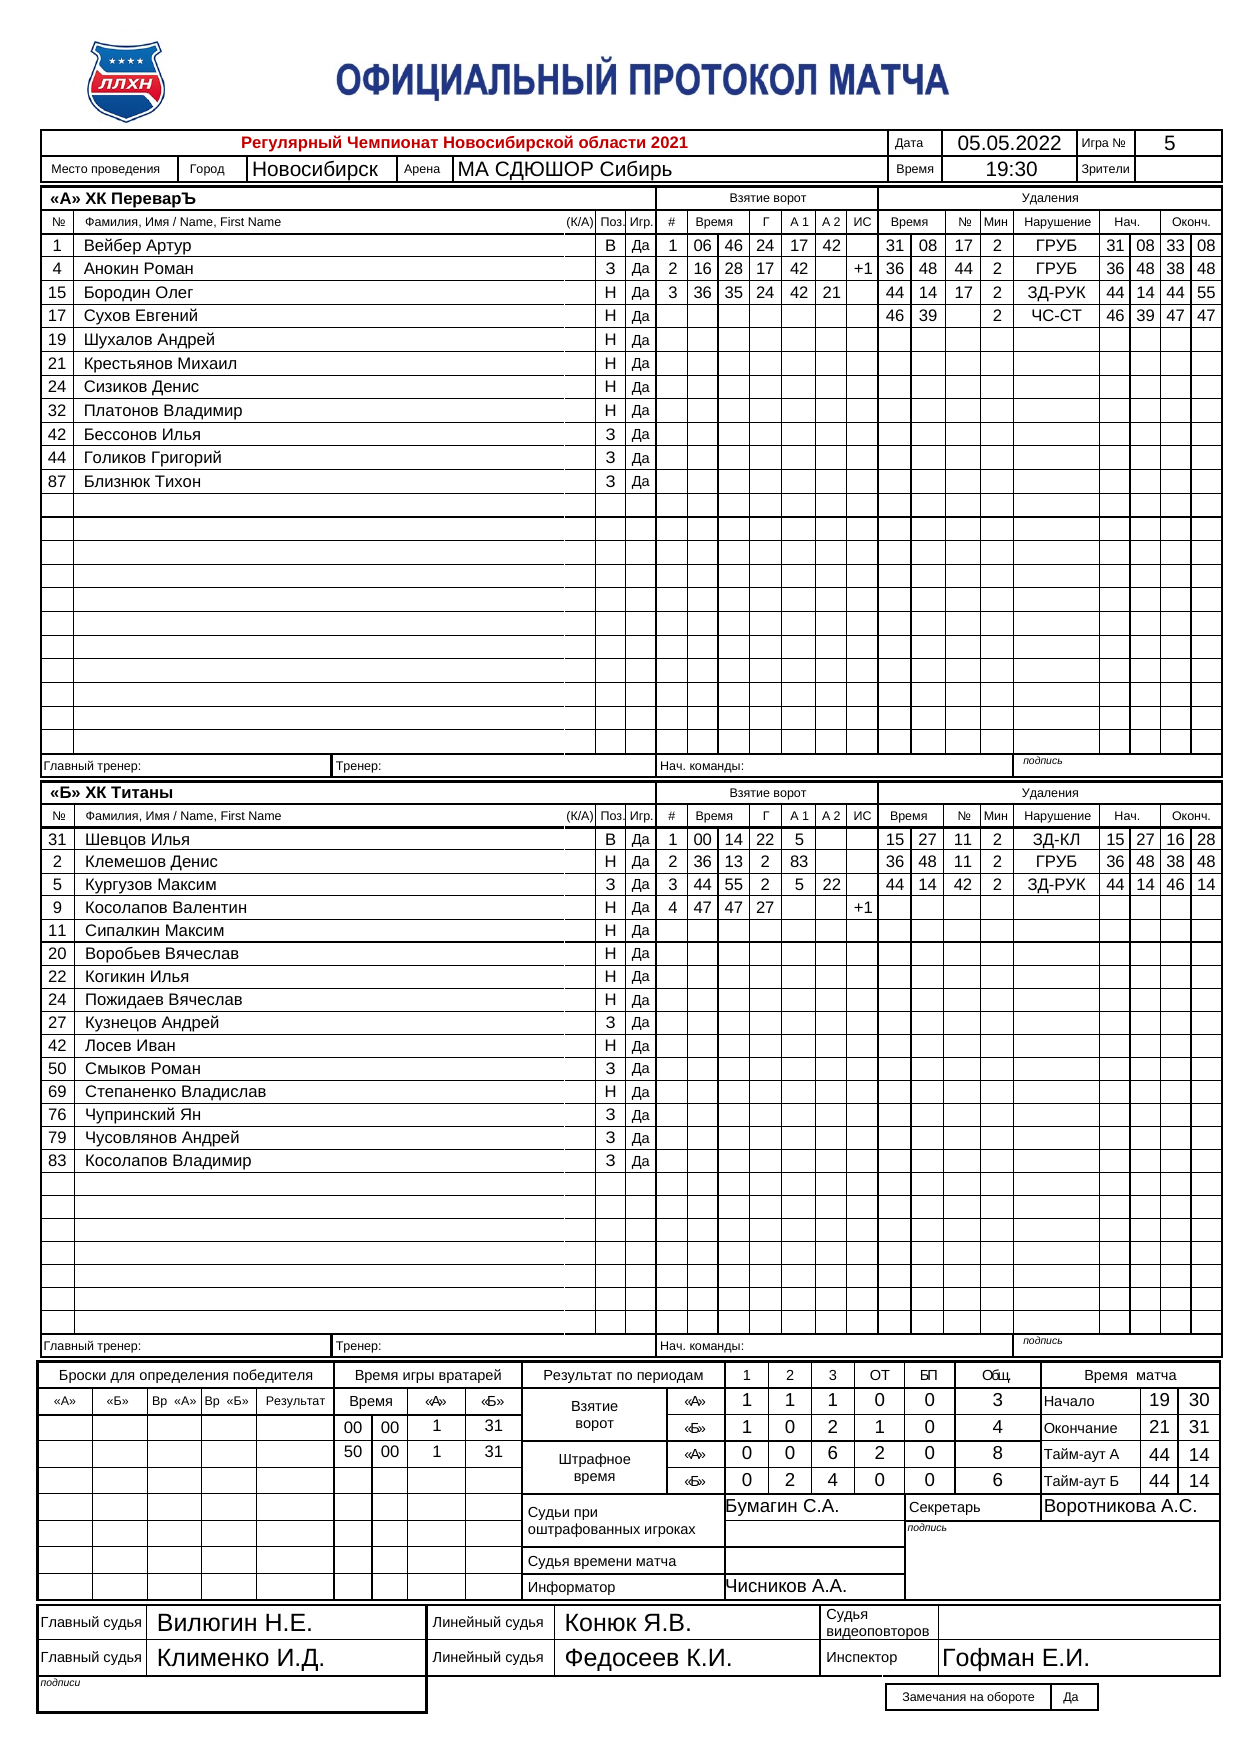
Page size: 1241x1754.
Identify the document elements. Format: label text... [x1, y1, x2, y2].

table_cell [782, 1012, 815, 1033]
table_cell [626, 659, 655, 682]
table_cell 0 [855, 1389, 904, 1413]
table_cell 33 [1161, 235, 1190, 256]
table_cell 2 [42, 850, 74, 872]
table_cell [688, 989, 717, 1011]
table_cell [565, 399, 595, 422]
table_cell Нач. команды: [657, 1335, 1012, 1356]
table_cell [816, 1081, 846, 1103]
table_cell 19:30 [943, 157, 1076, 181]
table_cell Н [596, 966, 625, 987]
table_cell 36 [688, 281, 717, 303]
table_cell [1131, 518, 1160, 540]
table_cell [1131, 683, 1160, 706]
table_cell [1131, 1081, 1160, 1103]
table_cell 14 [1131, 281, 1160, 303]
table_cell Да [626, 920, 655, 941]
table_cell [981, 989, 1013, 1011]
table_cell [750, 659, 781, 682]
table_cell [1161, 989, 1190, 1011]
table_cell 5 [782, 829, 815, 849]
table_cell [879, 730, 910, 753]
table_cell Судьи при оштрафованных игроках [523, 1495, 724, 1546]
table_cell 44 [1161, 281, 1190, 303]
table_cell 2 [750, 850, 781, 872]
table_cell 00 [373, 1441, 407, 1467]
table_cell [816, 565, 846, 587]
table_cell [1192, 730, 1221, 753]
table_cell [1100, 683, 1129, 706]
table_cell [1014, 376, 1099, 398]
table_cell [596, 730, 625, 753]
table_cell [946, 518, 980, 540]
table_cell [782, 1311, 815, 1333]
table_cell [750, 636, 781, 658]
table_cell [847, 588, 877, 611]
table_cell [750, 1265, 781, 1287]
table_cell [688, 1311, 717, 1333]
table_cell Г [750, 211, 781, 233]
table_cell Время [889, 157, 941, 181]
table_cell [657, 707, 687, 729]
table_cell 14 [1179, 1468, 1219, 1493]
table_cell [1099, 1682, 1220, 1711]
table_cell 3 [657, 874, 687, 895]
table_cell Г [750, 805, 781, 826]
table_cell [626, 707, 655, 729]
table_cell [565, 518, 595, 540]
table_cell З [596, 470, 625, 493]
table_cell [657, 1242, 687, 1264]
table_cell [912, 446, 945, 469]
table_cell [1161, 1311, 1190, 1333]
table_cell [912, 1219, 943, 1241]
table_cell [1100, 446, 1129, 469]
table_cell [816, 541, 846, 564]
table_cell [816, 423, 846, 445]
table_cell [74, 730, 564, 753]
table_cell [657, 612, 687, 634]
table_cell 1 [42, 235, 73, 256]
table_cell Да [626, 989, 655, 1011]
table_cell [946, 376, 980, 398]
table_cell [782, 1173, 815, 1195]
table_cell 19 [42, 328, 73, 351]
table_cell 15 [42, 281, 73, 303]
table_cell [847, 1012, 877, 1033]
table_cell [688, 541, 717, 564]
table_cell [719, 636, 749, 658]
table_cell [719, 683, 749, 706]
table_cell Н [596, 896, 625, 918]
table_cell 2 [981, 281, 1013, 303]
table_cell [847, 352, 877, 374]
table_cell 20 [42, 943, 74, 964]
table_cell [879, 494, 910, 516]
table_cell [981, 920, 1013, 941]
table_cell [257, 1547, 333, 1573]
table_cell [847, 636, 877, 658]
table_cell [782, 376, 815, 398]
table_cell [816, 1035, 846, 1057]
table_cell [981, 376, 1013, 398]
table_cell [1192, 423, 1221, 445]
table_cell [879, 1058, 910, 1079]
table_cell [565, 683, 595, 706]
table_cell [782, 1265, 815, 1287]
table_cell 11 [944, 829, 980, 849]
table_cell Н [596, 943, 625, 964]
table_cell 17 [946, 281, 980, 303]
table_cell [944, 1311, 980, 1333]
table_cell Чусовлянов Андрей [75, 1127, 564, 1149]
table_cell [1014, 328, 1099, 351]
table_cell [879, 588, 910, 611]
table_cell [1131, 470, 1160, 493]
table_cell Штрафное время [523, 1442, 666, 1493]
table_cell [944, 1242, 980, 1264]
table_cell [1100, 376, 1129, 398]
table_cell [847, 612, 877, 634]
table_cell [1014, 1150, 1099, 1172]
table_cell [847, 730, 877, 753]
table_cell [750, 565, 781, 587]
table_cell [565, 352, 595, 374]
table_cell [879, 1311, 910, 1333]
table_cell [42, 1265, 74, 1287]
table_cell [42, 636, 73, 658]
table_cell [657, 943, 687, 964]
table_cell [1192, 896, 1221, 918]
table_cell [565, 235, 595, 256]
table_cell Информатор [523, 1575, 724, 1599]
table_cell Гофман Е.И. [939, 1640, 1219, 1675]
table_cell [981, 1058, 1013, 1079]
table_cell [719, 1196, 749, 1218]
table_cell Да [626, 423, 655, 445]
table_cell [750, 376, 781, 398]
table_cell [1192, 1173, 1221, 1195]
table_cell [335, 1468, 371, 1493]
table_cell [596, 494, 625, 516]
table_cell [719, 920, 749, 941]
table_cell [1014, 565, 1099, 587]
table_cell [565, 470, 595, 493]
table_cell [565, 612, 595, 634]
table_cell 1 [812, 1389, 854, 1413]
table_cell [1192, 659, 1221, 682]
table_cell Вейбер Артур [74, 235, 564, 256]
table_cell Фамилия, Имя / Name, First Name [75, 805, 565, 826]
table_cell [816, 376, 846, 398]
table_cell [981, 1012, 1013, 1033]
table_cell Лосев Иван [75, 1035, 564, 1057]
table_cell 08 [1192, 235, 1221, 256]
table_cell [879, 399, 910, 422]
table_cell Да [626, 1058, 655, 1079]
table_cell [1100, 1173, 1129, 1195]
table_cell [816, 636, 846, 658]
table_cell [1161, 423, 1190, 445]
table_cell [816, 1127, 846, 1149]
table_cell [688, 376, 717, 398]
table_cell [912, 966, 943, 987]
table_cell [944, 1219, 980, 1241]
table_cell [688, 659, 717, 682]
table_cell 1 [726, 1415, 768, 1440]
table_cell [1131, 1127, 1160, 1149]
table_cell [944, 1035, 980, 1057]
table_cell [596, 1311, 625, 1333]
table_cell [750, 1127, 781, 1149]
table_cell [912, 1035, 943, 1057]
table_cell Начало [1042, 1389, 1140, 1413]
table_cell [1131, 1150, 1160, 1172]
table_cell [93, 1547, 147, 1573]
table_cell [565, 1219, 595, 1241]
table_cell 6 [956, 1468, 1040, 1493]
table_cell [879, 1012, 910, 1033]
table_cell [847, 328, 877, 351]
table_cell [565, 730, 595, 753]
table_cell Тайм-аут А [1042, 1441, 1140, 1467]
table_cell [1100, 1035, 1129, 1057]
table_header Удаления [879, 783, 1221, 803]
table_cell Время [879, 805, 943, 826]
table_cell 2 [657, 257, 687, 280]
table_cell [719, 1242, 749, 1264]
table_cell [42, 707, 73, 729]
table_cell Конюк Я.В. [555, 1606, 819, 1639]
table_cell 2 [750, 874, 781, 895]
table_cell [782, 1058, 815, 1079]
table_cell [42, 1173, 74, 1195]
table_cell ИС [847, 211, 877, 233]
table_cell [596, 541, 625, 564]
table_cell [688, 423, 717, 445]
table_cell [1161, 1242, 1190, 1264]
table_cell [373, 1547, 407, 1573]
table_cell 1 [408, 1416, 465, 1440]
table_cell 21 [1141, 1415, 1177, 1440]
table_cell [1014, 1104, 1099, 1126]
table_cell [42, 1196, 74, 1218]
table_cell [912, 1081, 943, 1103]
table_cell 55 [719, 874, 749, 895]
table_cell [912, 612, 945, 634]
table_cell [657, 966, 687, 987]
table_cell [782, 565, 815, 587]
table_cell [719, 423, 749, 445]
table_cell 4 [812, 1468, 854, 1493]
table_cell # [657, 805, 687, 826]
table_cell [1100, 1012, 1129, 1033]
table_cell [1014, 1265, 1099, 1287]
table_cell [202, 1494, 256, 1520]
table_cell 5 [42, 874, 74, 895]
table_cell [688, 730, 717, 753]
table_cell З [596, 1150, 625, 1172]
table_cell [719, 470, 749, 493]
table_cell [981, 541, 1013, 564]
table_cell [1131, 1196, 1160, 1218]
table_cell [847, 399, 877, 422]
table_cell 28 [1192, 829, 1221, 849]
table_cell 16 [1161, 829, 1190, 849]
table_cell [1014, 1242, 1099, 1264]
table_cell [912, 1242, 943, 1264]
table_cell 0 [905, 1468, 954, 1493]
table_cell [912, 659, 945, 682]
table_cell [981, 1150, 1013, 1172]
table_cell Н [596, 1035, 625, 1057]
table_cell [1100, 352, 1129, 374]
table_cell [1100, 328, 1129, 351]
table_cell [981, 1173, 1013, 1195]
table_cell [981, 565, 1013, 587]
table_cell [879, 1242, 910, 1264]
table_cell [816, 612, 846, 634]
table_cell 2 [981, 257, 1013, 280]
table_cell [688, 399, 717, 422]
table_cell [750, 305, 781, 327]
table_header 1 [726, 1363, 768, 1387]
table_cell [1161, 399, 1190, 422]
table_cell 42 [782, 281, 815, 303]
table_cell [1100, 588, 1129, 611]
table_cell [750, 612, 781, 634]
table_cell [816, 659, 846, 682]
table_cell [719, 399, 749, 422]
table_cell [912, 1127, 943, 1149]
table_cell [1192, 541, 1221, 564]
table_cell [565, 920, 595, 941]
table_cell [1131, 1104, 1160, 1126]
table_cell [1192, 966, 1221, 987]
table_cell [719, 328, 749, 351]
table_cell 48 [1192, 257, 1221, 280]
table_cell [1014, 1173, 1099, 1195]
table_cell 5 [782, 874, 815, 895]
table_cell [847, 1035, 877, 1057]
table_cell 00 [373, 1416, 407, 1440]
table_cell № [42, 805, 74, 826]
table_cell 14 [912, 281, 945, 303]
table_cell [596, 1196, 625, 1218]
table_cell [42, 659, 73, 682]
table_cell [719, 1173, 749, 1195]
table_cell [1192, 328, 1221, 351]
table_cell [981, 1081, 1013, 1103]
table_cell 1 [657, 235, 687, 256]
table_cell 17 [750, 257, 781, 280]
table_cell [565, 1311, 595, 1333]
table_cell [847, 446, 877, 469]
table_cell [1100, 896, 1129, 918]
table_cell [565, 1035, 595, 1057]
table_header Время матча [1042, 1363, 1219, 1387]
table_cell [408, 1468, 465, 1493]
table_cell [688, 1173, 717, 1195]
table_cell [1100, 1288, 1129, 1310]
table_cell [946, 707, 980, 729]
table_cell [1014, 1081, 1099, 1103]
table_cell [74, 659, 564, 682]
table_cell [657, 1058, 687, 1079]
table_cell Судья времени матча [523, 1548, 724, 1573]
table_cell [879, 966, 910, 987]
table_cell [657, 565, 687, 587]
table_cell [1192, 943, 1221, 964]
table_cell [657, 399, 687, 422]
table_cell [257, 1441, 333, 1467]
table_cell [981, 896, 1013, 918]
table_cell [565, 1150, 595, 1172]
table_cell З [596, 423, 625, 445]
table_cell [719, 1081, 749, 1103]
table_cell [1161, 470, 1190, 493]
table_cell [373, 1521, 407, 1546]
table_cell Место проведения [42, 157, 177, 181]
table_cell [879, 1173, 910, 1195]
table_cell Сизиков Денис [74, 376, 564, 398]
table_cell [1100, 1127, 1129, 1149]
table_cell [1100, 966, 1129, 987]
table_cell [750, 588, 781, 611]
table_cell [816, 399, 846, 422]
table_cell Косолапов Валентин [75, 896, 564, 918]
table_cell [688, 1242, 717, 1264]
table_cell [912, 518, 945, 540]
table_cell [946, 636, 980, 658]
table_cell [981, 494, 1013, 516]
table_cell [688, 707, 717, 729]
table_cell [657, 1012, 687, 1033]
table_cell ЗД-КЛ [1014, 829, 1099, 849]
table_cell [847, 423, 877, 445]
table_cell [148, 1441, 201, 1467]
table_cell [912, 1288, 943, 1310]
table_cell [944, 896, 980, 918]
table_cell [657, 423, 687, 445]
table_cell [816, 1311, 846, 1333]
table_cell [688, 352, 717, 374]
table_cell [257, 1416, 333, 1440]
table_cell [847, 1196, 877, 1218]
table_header Взятие ворот [657, 188, 877, 209]
table_cell [74, 494, 564, 516]
table_cell [750, 518, 781, 540]
table_cell Главный тренер: [42, 755, 330, 776]
table_cell Да [626, 399, 655, 422]
table_cell [847, 1104, 877, 1126]
table_cell [719, 376, 749, 398]
table_cell [1100, 943, 1129, 964]
table_cell 36 [879, 850, 910, 872]
table_cell [1131, 659, 1160, 682]
table_cell Результат [257, 1389, 333, 1413]
table_cell 31 [42, 829, 74, 849]
table_cell [944, 1173, 980, 1195]
table_cell [816, 1150, 846, 1172]
table_cell [42, 730, 73, 753]
table_cell [816, 829, 846, 849]
table_cell [466, 1521, 521, 1546]
table_cell [1161, 1035, 1190, 1057]
table_cell 6 [812, 1442, 854, 1467]
table_cell подписи [39, 1677, 425, 1711]
table_cell [750, 1081, 781, 1103]
table_cell [981, 328, 1013, 351]
table_cell [657, 1265, 687, 1287]
table_cell 4 [956, 1415, 1040, 1440]
table_cell 0 [726, 1468, 768, 1493]
table_cell [466, 1574, 521, 1599]
table_cell 42 [42, 1035, 74, 1057]
table_cell Н [596, 281, 625, 303]
table_cell Шухалов Андрей [74, 328, 564, 351]
table_header 05.05.2022 [943, 131, 1076, 155]
table_cell [75, 1311, 564, 1333]
table_cell 38 [1161, 850, 1190, 872]
table_cell З [596, 874, 625, 895]
table_cell [946, 683, 980, 706]
table_cell [816, 352, 846, 374]
table_cell Игр. [626, 805, 655, 826]
table_cell [750, 1311, 781, 1333]
table_cell [565, 423, 595, 445]
table_cell [816, 1012, 846, 1033]
table_cell [1131, 920, 1160, 941]
table_cell [1100, 659, 1129, 682]
table_header 2 [769, 1363, 811, 1387]
table_cell [565, 494, 595, 516]
table_cell Н [596, 399, 625, 422]
table_cell Да [626, 966, 655, 987]
table_cell 27 [750, 896, 781, 918]
table_cell [879, 920, 910, 941]
table_cell [782, 588, 815, 611]
table_cell «Б» [668, 1415, 724, 1440]
table_cell [626, 636, 655, 658]
table_cell ИС [847, 805, 877, 826]
table_cell Линейный судья [428, 1640, 554, 1675]
table_cell [39, 1494, 92, 1520]
table_cell [912, 1012, 943, 1033]
table_cell Воротникова А.С. [1042, 1495, 1219, 1520]
table_cell [335, 1574, 371, 1599]
table_cell [782, 1288, 815, 1310]
table_cell [1161, 636, 1190, 658]
table_cell [1192, 588, 1221, 611]
table_cell Нарушение [1014, 211, 1099, 233]
table_cell [879, 1288, 910, 1310]
table_cell [847, 494, 877, 516]
table_cell 17 [782, 235, 815, 256]
table_header Взятие ворот [657, 783, 877, 803]
table_cell [847, 659, 877, 682]
table_header ОТ [855, 1363, 904, 1387]
table_cell [1014, 896, 1099, 918]
table_cell ЗД-РУК [1014, 281, 1099, 303]
table_cell [847, 850, 877, 872]
table_cell 08 [912, 235, 945, 256]
table_cell Новосибирск [248, 157, 396, 181]
table_cell 39 [912, 305, 945, 327]
table_cell [1100, 730, 1129, 753]
table_cell [1014, 1035, 1099, 1057]
table_cell [93, 1416, 147, 1440]
table_cell [75, 1242, 564, 1264]
table_cell [1161, 1081, 1190, 1103]
table_cell [565, 850, 595, 872]
table_cell (К/А) [565, 211, 595, 233]
table_cell [257, 1574, 333, 1599]
table_cell [782, 920, 815, 941]
table_cell [847, 966, 877, 987]
table_cell [847, 235, 877, 256]
table_cell [719, 1219, 749, 1241]
table_cell [946, 470, 980, 493]
table_cell [719, 1104, 749, 1126]
table_cell [565, 1058, 595, 1079]
table_cell Да [626, 328, 655, 351]
table_cell [148, 1468, 201, 1493]
table_cell [847, 565, 877, 587]
table_cell 42 [42, 423, 73, 445]
table_cell [879, 1104, 910, 1126]
table_cell 3 [956, 1389, 1040, 1413]
table_cell [596, 612, 625, 634]
table_cell [1131, 446, 1160, 469]
table_header «А» ХК ПереварЪ [42, 188, 655, 209]
table_cell Чисников А.А. [726, 1575, 904, 1599]
table_cell [1100, 1104, 1129, 1126]
table_cell [816, 518, 846, 540]
table_cell [1192, 352, 1221, 374]
table_cell [883, 1677, 1220, 1681]
table_cell [946, 446, 980, 469]
table_cell [981, 707, 1013, 729]
table_cell [1192, 1035, 1221, 1057]
table_cell [981, 730, 1013, 753]
table_cell подпись [1014, 1335, 1221, 1356]
table_cell [912, 1104, 943, 1126]
table_cell [847, 829, 877, 849]
table_header Игра № [1078, 131, 1134, 155]
table_cell [626, 588, 655, 611]
table_cell 00 [688, 829, 717, 849]
table_cell Да [626, 352, 655, 374]
table_cell [1131, 376, 1160, 398]
table_cell [1161, 612, 1190, 634]
table_cell 48 [1131, 257, 1160, 280]
table_cell Да [626, 1104, 655, 1126]
table_cell [879, 541, 910, 564]
table_cell 31 [466, 1416, 521, 1440]
table_cell [912, 943, 943, 964]
table_cell 44 [1100, 281, 1129, 303]
table_cell [847, 1058, 877, 1079]
table_cell [42, 588, 73, 611]
table_cell [688, 1288, 717, 1310]
table_cell Да [626, 943, 655, 964]
table_cell 2 [981, 235, 1013, 256]
table_cell [688, 1196, 717, 1218]
table_cell [1131, 1219, 1160, 1241]
table_cell «А» [668, 1442, 724, 1467]
table_cell [688, 1081, 717, 1103]
table_cell [816, 707, 846, 729]
table_cell [1100, 612, 1129, 634]
table_cell [1192, 1081, 1221, 1103]
table_cell 44 [946, 257, 980, 280]
table_cell 00 [335, 1416, 371, 1440]
table_cell [565, 966, 595, 987]
table_cell [750, 966, 781, 987]
table_header БП [905, 1363, 954, 1387]
table_cell Да [626, 376, 655, 398]
table_cell 14 [912, 874, 943, 895]
table_cell [847, 1311, 877, 1333]
table_cell [74, 541, 564, 564]
table_cell [719, 707, 749, 729]
table_cell [688, 518, 717, 540]
table_cell 48 [912, 850, 943, 872]
table_cell [1100, 423, 1129, 445]
table_cell [879, 1081, 910, 1103]
table_cell [565, 1104, 595, 1126]
table_cell [912, 683, 945, 706]
table_cell [596, 659, 625, 682]
table_cell [750, 352, 781, 374]
table_cell Сипалкин Максим [75, 920, 564, 941]
table_cell [39, 1521, 92, 1546]
table_cell [1192, 565, 1221, 587]
table_cell [847, 874, 877, 895]
table_cell [657, 1035, 687, 1057]
table_cell [879, 423, 910, 445]
table_cell Федосеев К.И. [555, 1640, 819, 1675]
table_cell Да [626, 470, 655, 493]
table_cell +1 [847, 257, 877, 280]
table_cell [847, 376, 877, 398]
table_cell [750, 989, 781, 1011]
table_cell 1 [855, 1415, 904, 1440]
table_cell [657, 659, 687, 682]
table_cell [981, 1219, 1013, 1241]
table_cell [565, 1288, 595, 1310]
table_cell [565, 896, 595, 918]
table_cell Инспектор [821, 1640, 938, 1675]
table_cell [719, 1311, 749, 1333]
table_cell [1161, 659, 1190, 682]
table_cell [257, 1468, 333, 1493]
table_cell [816, 920, 846, 941]
table_cell [1014, 1311, 1099, 1333]
table_cell [565, 636, 595, 658]
table_cell [939, 1606, 1219, 1639]
table_cell 47 [1161, 305, 1190, 327]
table_cell № [946, 211, 980, 233]
table_header Результат по периодам [523, 1363, 724, 1387]
table_cell 0 [855, 1468, 904, 1493]
table_cell [626, 730, 655, 753]
table_cell [202, 1416, 256, 1440]
table_cell подпись [906, 1522, 1219, 1599]
table_cell [657, 541, 687, 564]
table_cell ГРУБ [1014, 850, 1099, 872]
table_cell [782, 1127, 815, 1149]
table_cell [657, 989, 687, 1011]
table_cell [626, 1242, 655, 1264]
table_cell [719, 588, 749, 611]
table_cell [816, 1196, 846, 1218]
table_cell [1014, 352, 1099, 374]
table_cell 14 [1131, 874, 1160, 895]
table_cell [981, 1127, 1013, 1149]
table_cell [1014, 1288, 1099, 1310]
table_cell [657, 1196, 687, 1218]
table_cell [688, 1127, 717, 1149]
table_cell [719, 1058, 749, 1079]
table_cell [466, 1468, 521, 1493]
table_cell [626, 1173, 655, 1195]
table_cell 44 [42, 446, 73, 469]
table_cell [1136, 157, 1221, 181]
table_cell [847, 470, 877, 493]
table_cell Мин [981, 805, 1013, 826]
table_cell [912, 352, 945, 374]
table_cell [1131, 352, 1160, 374]
table_cell [879, 707, 910, 729]
table_cell [1014, 1219, 1099, 1241]
table_cell [42, 1219, 74, 1241]
table_cell [1192, 470, 1221, 493]
table_cell [1192, 683, 1221, 706]
table_cell [1192, 518, 1221, 540]
table_cell [946, 423, 980, 445]
table_cell Смыков Роман [75, 1058, 564, 1079]
table_cell [816, 730, 846, 753]
table_cell [1014, 730, 1099, 753]
table_cell [1161, 352, 1190, 374]
table_cell [657, 494, 687, 516]
table_cell [257, 1494, 333, 1520]
table_cell [719, 966, 749, 987]
table_cell [688, 1035, 717, 1057]
table_cell [74, 707, 564, 729]
table_cell [565, 446, 595, 469]
table_cell [750, 1035, 781, 1057]
table_cell [39, 1547, 92, 1573]
table_cell [1131, 730, 1160, 753]
table_cell [1192, 446, 1221, 469]
table_cell [946, 612, 980, 634]
table_cell Н [596, 352, 625, 374]
table_cell [981, 1311, 1013, 1333]
table_cell 4 [42, 257, 73, 280]
table_cell [1014, 588, 1099, 611]
table_cell 44 [879, 281, 910, 303]
table_cell [750, 943, 781, 964]
table_cell [1014, 541, 1099, 564]
table_cell [1192, 494, 1221, 516]
table_cell [1100, 399, 1129, 422]
table_cell # [657, 211, 687, 233]
table_cell 1 [657, 829, 687, 849]
table_cell [42, 1242, 74, 1264]
table_cell [1100, 1265, 1129, 1287]
table_cell Поз. [596, 211, 625, 233]
table_cell [719, 1127, 749, 1149]
table_cell [912, 399, 945, 422]
table_cell [912, 1058, 943, 1079]
table_cell [1131, 707, 1160, 729]
table_cell [782, 328, 815, 351]
table_cell [688, 565, 717, 587]
table_cell Город [179, 157, 246, 181]
table_cell [202, 1441, 256, 1467]
table_cell [946, 541, 980, 564]
table_cell [719, 989, 749, 1011]
table_cell [688, 943, 717, 964]
table_cell [626, 612, 655, 634]
table_cell Взятие ворот [523, 1389, 666, 1440]
table_cell [1100, 636, 1129, 658]
table_cell [688, 1150, 717, 1172]
table_cell [1100, 518, 1129, 540]
table_cell [74, 636, 564, 658]
table_cell [1100, 541, 1129, 564]
table_cell [750, 328, 781, 351]
table_cell [657, 683, 687, 706]
table_cell [847, 920, 877, 941]
table_cell [42, 1288, 74, 1310]
table_cell 83 [782, 850, 815, 872]
table_cell 47 [688, 896, 717, 918]
table_cell [1014, 966, 1099, 987]
table_cell Вр «Б» [202, 1389, 256, 1413]
table_cell 14 [719, 829, 749, 849]
table_cell [879, 659, 910, 682]
table_cell Игр. [626, 211, 655, 233]
table_cell [657, 352, 687, 374]
table_cell Главный судья [39, 1640, 146, 1675]
table_cell [1131, 1288, 1160, 1310]
table_cell [148, 1494, 201, 1520]
table_cell [657, 305, 687, 327]
table_cell [42, 612, 73, 634]
table_cell [1192, 1265, 1221, 1287]
table_cell [1192, 1127, 1221, 1149]
table_cell [981, 470, 1013, 493]
table_cell [879, 1150, 910, 1172]
table_cell [944, 966, 980, 987]
table_cell [879, 896, 910, 918]
table_cell [428, 1677, 882, 1711]
table_cell Линейный судья [428, 1606, 554, 1639]
table_cell [944, 1012, 980, 1033]
table_cell Н [596, 850, 625, 872]
table_cell [847, 1081, 877, 1103]
table_cell [1131, 588, 1160, 611]
table_cell [1014, 683, 1099, 706]
table_cell [1014, 920, 1099, 941]
table_cell [946, 352, 980, 374]
table_cell [626, 683, 655, 706]
table_cell [944, 1104, 980, 1126]
table_cell [816, 1104, 846, 1126]
table_cell [565, 1081, 595, 1103]
table_cell [565, 989, 595, 1011]
table_cell «Б» [668, 1468, 724, 1493]
table_cell [750, 1104, 781, 1126]
table_cell [912, 1311, 943, 1333]
table_cell [1131, 1173, 1160, 1195]
table_cell [719, 541, 749, 564]
table_cell [912, 470, 945, 493]
table_cell [1161, 494, 1190, 516]
table_cell [782, 305, 815, 327]
table_cell [565, 281, 595, 303]
table_cell Клемешов Денис [75, 850, 564, 872]
table_cell [981, 352, 1013, 374]
table_cell [657, 328, 687, 351]
table_cell Судья видеоповторов [821, 1606, 938, 1639]
table_cell [75, 1219, 564, 1241]
table_cell МА СДЮШОР Сибирь [454, 157, 887, 181]
table_cell [847, 541, 877, 564]
table_cell Чупринский Ян [75, 1104, 564, 1126]
table_cell [1131, 1311, 1160, 1333]
table_cell [688, 328, 717, 351]
table_cell [1131, 541, 1160, 564]
table_header «Б» ХК Титаны [42, 783, 655, 803]
table_cell «Б » [466, 1389, 521, 1413]
table_cell Да [626, 850, 655, 872]
table_cell 2 [981, 850, 1013, 872]
table_cell Голиков Григорий [74, 446, 564, 469]
table_cell [466, 1547, 521, 1573]
table_cell [596, 683, 625, 706]
table_cell [1014, 470, 1099, 493]
table_cell [1014, 1196, 1099, 1218]
table_cell [657, 376, 687, 398]
table_cell [1131, 1012, 1160, 1033]
table_cell [1161, 707, 1190, 729]
table_cell [879, 470, 910, 493]
table_cell 22 [816, 874, 846, 895]
table_cell [750, 494, 781, 516]
table_cell 31 [466, 1441, 521, 1467]
table_cell [202, 1468, 256, 1493]
table_cell [1161, 920, 1190, 941]
table_cell [912, 376, 945, 398]
table_cell [1161, 966, 1190, 987]
table_cell [782, 446, 815, 469]
table_cell [912, 541, 945, 564]
table_cell [596, 1173, 625, 1195]
table_cell [816, 683, 846, 706]
table_cell Время [335, 1389, 407, 1413]
table_cell [565, 305, 595, 327]
table_cell [719, 1035, 749, 1057]
table_cell [74, 683, 564, 706]
table_cell З [596, 446, 625, 469]
table_cell [565, 829, 595, 849]
table_cell [1014, 612, 1099, 634]
table_cell [1161, 1265, 1190, 1287]
table_cell Вр «А» [148, 1389, 201, 1413]
table_cell Да [626, 896, 655, 918]
table_cell 8 [956, 1442, 1040, 1467]
table_cell [1100, 989, 1129, 1011]
table_cell А 2 [816, 805, 846, 826]
table_cell Степаненко Владислав [75, 1081, 564, 1103]
table_cell [688, 920, 717, 941]
table_cell [1161, 328, 1190, 351]
table_cell [782, 966, 815, 987]
table_cell [847, 943, 877, 964]
table_cell 16 [688, 257, 717, 280]
table_cell 48 [1131, 850, 1160, 872]
table_cell Время [688, 805, 749, 826]
table_header Дата [889, 131, 941, 155]
table_cell [816, 1219, 846, 1241]
table_cell 36 [1100, 850, 1129, 872]
table_cell [719, 730, 749, 753]
table_cell 2 [657, 850, 687, 872]
table_cell [879, 518, 910, 540]
table_cell [726, 1521, 904, 1546]
table_cell 2 [981, 305, 1013, 327]
table_cell 22 [42, 966, 74, 987]
table_cell [657, 588, 687, 611]
table_cell ЗД-РУК [1014, 874, 1099, 895]
table_cell [782, 541, 815, 564]
table_cell [1192, 1288, 1221, 1310]
table_cell Нач. [1100, 211, 1160, 233]
table_cell 1 [769, 1389, 811, 1413]
table_cell [750, 707, 781, 729]
table_cell [912, 423, 945, 445]
table_cell [1161, 541, 1190, 564]
table_cell [912, 494, 945, 516]
table_cell [1161, 683, 1190, 706]
table_cell [879, 1219, 910, 1241]
table_header 3 [812, 1363, 854, 1387]
table_cell 06 [688, 235, 717, 256]
table_cell [782, 423, 815, 445]
table_cell Бумагин С.А. [726, 1495, 904, 1520]
table_cell [688, 1219, 717, 1241]
table_cell [1014, 943, 1099, 964]
table_cell З [596, 1058, 625, 1079]
table_cell Нач. команды: [657, 755, 1012, 776]
table_cell [39, 1441, 92, 1467]
table_cell [750, 1150, 781, 1172]
table_cell [816, 446, 846, 469]
table_cell [981, 683, 1013, 706]
table_cell [719, 1012, 749, 1033]
table_cell Оконч. [1161, 211, 1221, 233]
table_cell Тайм-аут Б [1042, 1468, 1140, 1493]
table_cell [1161, 1127, 1190, 1149]
table_cell 24 [750, 281, 781, 303]
table_cell 13 [719, 850, 749, 872]
table_cell Окончание [1042, 1415, 1140, 1440]
table_cell [847, 1288, 877, 1310]
table_cell А 2 [816, 211, 846, 233]
table_cell Н [596, 1081, 625, 1103]
table_cell [1161, 896, 1190, 918]
table_cell [782, 730, 815, 753]
table_cell [879, 328, 910, 351]
table_cell [782, 1242, 815, 1264]
table_cell [688, 1265, 717, 1287]
table_cell 15 [1100, 829, 1129, 849]
table_cell [565, 565, 595, 587]
table_cell [944, 1081, 980, 1103]
table_cell З [596, 257, 625, 280]
table_cell 36 [879, 257, 910, 280]
table_cell [946, 399, 980, 422]
table_cell Пожидаев Вячеслав [75, 989, 564, 1011]
table_cell 0 [905, 1415, 954, 1440]
table_cell [782, 612, 815, 634]
table_cell [39, 1468, 92, 1493]
table_cell [981, 636, 1013, 658]
table_cell [1161, 1288, 1190, 1310]
table_cell ГРУБ [1014, 257, 1099, 280]
table_cell [879, 612, 910, 634]
table_cell [1100, 1150, 1129, 1172]
table_cell [912, 565, 945, 587]
table_cell [74, 588, 564, 611]
table_cell Косолапов Владимир [75, 1150, 564, 1172]
table_cell [750, 1012, 781, 1033]
table_cell [1100, 1242, 1129, 1264]
table_cell [596, 1265, 625, 1287]
table_cell [719, 446, 749, 469]
table_cell Да [626, 874, 655, 895]
table_cell 31 [879, 235, 910, 256]
table_cell 27 [912, 829, 943, 849]
table_cell [688, 1012, 717, 1033]
table_cell [782, 470, 815, 493]
table_cell 14 [1192, 874, 1221, 895]
table_cell ГРУБ [1014, 235, 1099, 256]
table_cell 2 [981, 829, 1013, 849]
table_cell [39, 1574, 92, 1599]
table_cell Да [626, 281, 655, 303]
table_cell Клименко И.Д. [147, 1640, 425, 1675]
table_cell [596, 518, 625, 540]
table_cell [847, 707, 877, 729]
table_cell [816, 470, 846, 493]
table_cell [688, 588, 717, 611]
table_cell 47 [1192, 305, 1221, 327]
table_cell [816, 966, 846, 987]
table_cell Время [879, 211, 945, 233]
table_cell Близнюк Тихон [74, 470, 564, 493]
table_cell (К/А) [565, 805, 595, 826]
table_cell [879, 636, 910, 658]
table_cell Арена [398, 157, 452, 181]
table_cell [816, 1058, 846, 1079]
table_cell [657, 1288, 687, 1310]
table_cell [912, 896, 943, 918]
table_cell 46 [1161, 874, 1190, 895]
table_cell [1014, 518, 1099, 540]
table_cell [782, 494, 815, 516]
table_cell 79 [42, 1127, 74, 1149]
table_cell [75, 1288, 564, 1310]
table_cell 17 [42, 305, 73, 327]
table_cell [782, 896, 815, 918]
table_cell Да [626, 1081, 655, 1103]
table_cell [879, 1196, 910, 1218]
table_cell [626, 565, 655, 587]
table_cell 1 [726, 1389, 768, 1413]
table_cell [657, 470, 687, 493]
table_cell [944, 1265, 980, 1287]
table_cell [688, 636, 717, 658]
table_cell [847, 989, 877, 1011]
table_cell [944, 1127, 980, 1149]
table_cell [879, 1035, 910, 1057]
table_cell [782, 1104, 815, 1126]
table_cell [688, 470, 717, 493]
table_cell [847, 683, 877, 706]
table_cell 35 [719, 281, 749, 303]
table_cell [1192, 376, 1221, 398]
table_cell 32 [42, 399, 73, 422]
table_cell 55 [1192, 281, 1221, 303]
table_cell [981, 518, 1013, 540]
table_cell [1161, 518, 1190, 540]
table_cell [1131, 494, 1160, 516]
table_cell [148, 1547, 201, 1573]
table_cell 44 [1141, 1468, 1177, 1493]
table_cell 0 [905, 1442, 954, 1467]
table_cell З [596, 1104, 625, 1126]
table_cell [626, 518, 655, 540]
table_cell [565, 328, 595, 351]
table_cell [93, 1574, 147, 1599]
table_cell 08 [1131, 235, 1160, 256]
table_cell [1161, 376, 1190, 398]
table_cell [879, 352, 910, 374]
table_cell [912, 1173, 943, 1195]
table_cell [202, 1574, 256, 1599]
table_cell Платонов Владимир [74, 399, 564, 422]
table_cell 1 [408, 1441, 465, 1467]
table_cell [719, 612, 749, 634]
table_cell [565, 257, 595, 280]
table_cell [408, 1547, 465, 1573]
table_cell [596, 707, 625, 729]
table_cell 42 [816, 235, 846, 256]
table_cell Вилюгин Н.Е. [147, 1606, 425, 1639]
table_cell [879, 1265, 910, 1287]
table_cell [1161, 588, 1190, 611]
table_cell [373, 1494, 407, 1520]
table_cell [912, 1196, 943, 1218]
table_cell [1131, 1035, 1160, 1057]
table_header Регулярный Чемпионат Новосибирской области 2021 [42, 131, 887, 155]
table_cell [719, 943, 749, 964]
table_cell [93, 1468, 147, 1493]
table_cell [688, 494, 717, 516]
table_cell [202, 1547, 256, 1573]
table_cell 0 [905, 1389, 954, 1413]
table_cell [1100, 494, 1129, 516]
table_cell [626, 1288, 655, 1310]
table_cell Тренер: [333, 755, 655, 776]
table_cell [74, 565, 564, 587]
table_cell [408, 1574, 465, 1599]
table_cell [750, 423, 781, 445]
table_cell [879, 565, 910, 587]
table_cell [565, 1012, 595, 1033]
table_cell [912, 588, 945, 611]
table_cell [565, 1242, 595, 1264]
table_cell 14 [1179, 1441, 1219, 1467]
table_cell [148, 1416, 201, 1440]
table_cell [626, 494, 655, 516]
table_cell [782, 943, 815, 964]
table_cell 30 [1179, 1389, 1219, 1413]
table_cell [981, 966, 1013, 987]
table_cell [1014, 423, 1099, 445]
table_cell [75, 1173, 564, 1195]
table_cell [946, 730, 980, 753]
table_cell [1014, 636, 1099, 658]
table_cell 0 [726, 1442, 768, 1467]
table_cell Да [626, 1035, 655, 1057]
table_cell [657, 1219, 687, 1241]
table_cell [719, 565, 749, 587]
table_cell [719, 1150, 749, 1172]
table_cell [39, 1416, 92, 1440]
table_cell [1192, 920, 1221, 941]
table_cell [879, 1127, 910, 1149]
table_cell [42, 518, 73, 540]
table_cell [912, 707, 945, 729]
table_cell Да [626, 1127, 655, 1149]
table_cell 44 [1141, 1441, 1177, 1467]
table_cell [657, 920, 687, 941]
table_cell [1161, 1150, 1190, 1172]
table_cell [981, 1035, 1013, 1057]
table_cell 21 [816, 281, 846, 303]
table_cell Время [688, 211, 749, 233]
table_cell [750, 1173, 781, 1195]
table_header 5 [1136, 131, 1221, 155]
table_cell 50 [335, 1441, 371, 1467]
table_cell 46 [879, 305, 910, 327]
table_cell [847, 1173, 877, 1195]
table_cell Воробьев Вячеслав [75, 943, 564, 964]
table_cell [408, 1521, 465, 1546]
table_cell [782, 659, 815, 682]
table_cell [626, 1196, 655, 1218]
table_cell [1014, 1012, 1099, 1033]
table_cell [944, 943, 980, 964]
table_cell [816, 1288, 846, 1310]
table_cell Да [626, 446, 655, 469]
table_cell [944, 1288, 980, 1310]
table_cell [981, 446, 1013, 469]
table_cell [912, 328, 945, 351]
table_cell 24 [42, 989, 74, 1011]
table_cell [912, 989, 943, 1011]
table_cell [912, 920, 943, 941]
table_cell [750, 470, 781, 493]
table_cell [816, 588, 846, 611]
table_cell Оконч. [1161, 805, 1221, 826]
table_cell [981, 588, 1013, 611]
table_cell [719, 659, 749, 682]
table_cell 0 [769, 1442, 811, 1467]
table_cell [1014, 1058, 1099, 1079]
table_cell [944, 1150, 980, 1172]
table_cell [847, 305, 877, 327]
table_cell [148, 1521, 201, 1546]
table_cell [1014, 1127, 1099, 1149]
table_cell [879, 989, 910, 1011]
table_cell [657, 1150, 687, 1172]
table_cell [782, 1035, 815, 1057]
table_cell 2 [855, 1442, 904, 1467]
table_cell [565, 1127, 595, 1149]
table_cell [1192, 1058, 1221, 1079]
table_cell [1131, 989, 1160, 1011]
table_cell [847, 1242, 877, 1264]
table_cell [42, 565, 73, 587]
table_cell [750, 1196, 781, 1218]
table_cell [944, 1196, 980, 1218]
table_cell [565, 376, 595, 398]
table_cell 48 [1192, 850, 1221, 872]
table_cell [719, 518, 749, 540]
table_cell [335, 1547, 371, 1573]
table_cell Н [596, 376, 625, 398]
table_cell [1161, 730, 1190, 753]
table_cell [782, 518, 815, 540]
table_cell [1161, 1219, 1190, 1241]
table_cell 39 [1131, 305, 1160, 327]
table_cell Нарушение [1014, 805, 1099, 826]
table_cell 17 [946, 235, 980, 256]
table_cell [688, 683, 717, 706]
table_cell 36 [688, 850, 717, 872]
table_cell 3 [657, 281, 687, 303]
table_cell [847, 281, 877, 303]
table_cell № [944, 805, 980, 826]
table_cell 11 [944, 850, 980, 872]
table_cell Анокин Роман [74, 257, 564, 280]
table_cell [1014, 659, 1099, 682]
table_cell [879, 683, 910, 706]
table_cell Тренер: [333, 1335, 655, 1356]
table_cell [74, 612, 564, 634]
table_cell +1 [847, 896, 877, 918]
table_cell [688, 1058, 717, 1079]
table_cell [1100, 1219, 1129, 1241]
table_cell [782, 1196, 815, 1218]
table_cell 44 [688, 874, 717, 895]
table_cell [816, 989, 846, 1011]
table_cell [750, 399, 781, 422]
table_cell [946, 565, 980, 587]
table_cell [912, 1265, 943, 1287]
table_cell [981, 399, 1013, 422]
table_cell [816, 494, 846, 516]
table_cell 15 [879, 829, 910, 849]
table_cell Да [626, 257, 655, 280]
table_cell [657, 730, 687, 753]
table_cell 0 [769, 1415, 811, 1440]
table_cell [750, 683, 781, 706]
table_cell [912, 636, 945, 658]
table_cell «А» [668, 1389, 724, 1413]
table_cell [657, 1311, 687, 1333]
table_cell [981, 1242, 1013, 1264]
table_cell Бессонов Илья [74, 423, 564, 445]
table_cell [879, 943, 910, 964]
table_cell [688, 1104, 717, 1126]
table_cell [257, 1521, 333, 1546]
table_cell ЧС-СТ [1014, 305, 1099, 327]
table_cell [42, 683, 73, 706]
table_cell [1131, 1242, 1160, 1264]
table_cell [750, 1219, 781, 1241]
table_cell [1161, 1058, 1190, 1079]
table_cell В [596, 829, 625, 849]
table_cell 2 [981, 874, 1013, 895]
table_cell 44 [1100, 874, 1129, 895]
table_cell [879, 376, 910, 398]
table_cell [816, 1173, 846, 1195]
table_cell 4 [657, 896, 687, 918]
table_cell Н [596, 989, 625, 1011]
table_cell [1100, 1196, 1129, 1218]
table_cell 87 [42, 470, 73, 493]
table_cell [1100, 565, 1129, 587]
table_cell Когикин Илья [75, 966, 564, 987]
table_cell Да [626, 305, 655, 327]
table_cell [1192, 1104, 1221, 1126]
table_cell [719, 1288, 749, 1310]
table_cell [1131, 1265, 1160, 1287]
picture [5, 28, 1179, 129]
table_cell [1100, 1081, 1129, 1103]
table_cell [1192, 1012, 1221, 1033]
table_cell [1161, 565, 1190, 587]
table_cell [75, 1196, 564, 1218]
table_cell Поз. [596, 805, 625, 826]
table_cell [726, 1548, 904, 1573]
table_cell [565, 874, 595, 895]
table_cell Главный тренер: [42, 1335, 330, 1356]
table_cell [816, 305, 846, 327]
table_cell [946, 305, 980, 327]
table_cell [1161, 446, 1190, 469]
table_cell [816, 328, 846, 351]
table_cell [1192, 1150, 1221, 1172]
table_cell [1192, 399, 1221, 422]
table_cell [1131, 1058, 1160, 1079]
table_cell 48 [912, 257, 945, 280]
table_cell [565, 588, 595, 611]
table_cell 22 [750, 829, 781, 849]
table_cell А 1 [782, 805, 815, 826]
table_cell [1161, 943, 1190, 964]
table_cell [847, 518, 877, 540]
table_cell 2 [812, 1415, 854, 1440]
table_cell Да [626, 829, 655, 849]
table_cell [816, 1242, 846, 1264]
table_cell Шевцов Илья [75, 829, 564, 849]
table_cell [1161, 1104, 1190, 1126]
table_cell 11 [42, 920, 74, 941]
table_cell [565, 707, 595, 729]
table_cell 50 [42, 1058, 74, 1079]
table_cell [782, 352, 815, 374]
table_cell 9 [42, 896, 74, 918]
table_cell «Б» [93, 1389, 147, 1413]
table_cell Сухов Евгений [74, 305, 564, 327]
table_cell [657, 1081, 687, 1103]
table_cell [565, 1265, 595, 1287]
table_cell [944, 920, 980, 941]
table_cell Да [626, 235, 655, 256]
table_cell [981, 1265, 1013, 1287]
table_cell 46 [1100, 305, 1129, 327]
table_cell 24 [750, 235, 781, 256]
table_cell [596, 588, 625, 611]
table_cell [782, 399, 815, 422]
table_cell [1131, 565, 1160, 587]
table_cell [565, 541, 595, 564]
table_cell [688, 446, 717, 469]
table_cell [657, 446, 687, 469]
table_cell 31 [1179, 1415, 1219, 1440]
table_cell [1131, 612, 1160, 634]
table_cell [782, 707, 815, 729]
table_cell Зрители [1078, 157, 1134, 181]
table_cell Главный судья [39, 1606, 146, 1639]
table_cell [782, 636, 815, 658]
table_cell 47 [719, 896, 749, 918]
table_cell Фамилия, Имя / Name, First Name [74, 211, 565, 233]
table_cell [596, 565, 625, 587]
table_cell [42, 541, 73, 564]
table_cell [657, 1127, 687, 1149]
table_cell Н [596, 305, 625, 327]
table_cell [335, 1494, 371, 1520]
table_cell [879, 446, 910, 469]
table_cell [688, 966, 717, 987]
table_cell 31 [1100, 235, 1129, 256]
table_cell З [596, 1127, 625, 1149]
table_cell [688, 305, 717, 327]
table_cell [1100, 707, 1129, 729]
table_cell [1131, 896, 1160, 918]
table_cell [42, 494, 73, 516]
table_cell [719, 494, 749, 516]
table_cell А 1 [782, 211, 815, 233]
table_cell [148, 1574, 201, 1599]
table_cell [202, 1521, 256, 1546]
table_cell Кургузов Максим [75, 874, 564, 895]
table_cell [596, 636, 625, 658]
table_cell [1100, 1058, 1129, 1079]
table_cell [565, 943, 595, 964]
table_cell Кузнецов Андрей [75, 1012, 564, 1033]
table_cell [1161, 1196, 1190, 1218]
table_cell 28 [719, 257, 749, 280]
table_cell [408, 1494, 465, 1520]
table_cell [782, 1081, 815, 1103]
table_cell [42, 1311, 74, 1333]
table_cell 76 [42, 1104, 74, 1126]
table_cell [75, 1265, 564, 1287]
table_cell [1014, 707, 1099, 729]
table_cell [657, 1173, 687, 1195]
table_cell [1192, 1311, 1221, 1333]
table_cell [719, 305, 749, 327]
table_header Время игры вратарей [335, 1363, 521, 1387]
table_cell Крестьянов Михаил [74, 352, 564, 374]
table_header Броски для определения победителя [39, 1363, 333, 1387]
table_cell 42 [944, 874, 980, 895]
table_cell 36 [1100, 257, 1129, 280]
table_cell З [596, 1012, 625, 1033]
table_cell [93, 1441, 147, 1467]
table_header Общ. [956, 1363, 1040, 1387]
table_cell [1192, 636, 1221, 658]
table_cell [981, 1288, 1013, 1310]
table_cell [657, 636, 687, 658]
table_header Замечания на обороте [887, 1685, 1050, 1709]
table_cell [596, 1242, 625, 1264]
table_cell [565, 1196, 595, 1218]
table_cell [1192, 612, 1221, 634]
table_cell [596, 1219, 625, 1241]
table_cell [782, 989, 815, 1011]
table_cell [1131, 966, 1160, 987]
table_cell Бородин Олег [74, 281, 564, 303]
table_cell [782, 683, 815, 706]
table_cell [373, 1574, 407, 1599]
table_cell 83 [42, 1150, 74, 1172]
table_cell [657, 1104, 687, 1126]
table_cell Да [626, 1012, 655, 1033]
table_cell [1131, 943, 1160, 964]
table_cell 24 [42, 376, 73, 398]
table_cell [944, 1058, 980, 1079]
table_cell 2 [769, 1468, 811, 1493]
table_cell [93, 1521, 147, 1546]
table_cell Н [596, 920, 625, 941]
table_cell [1192, 707, 1221, 729]
table_cell В [596, 235, 625, 256]
table_cell [688, 612, 717, 634]
table_cell 38 [1161, 257, 1190, 280]
table_cell [750, 1288, 781, 1310]
table_cell [816, 257, 846, 280]
table_cell [946, 588, 980, 611]
table_cell [1161, 1012, 1190, 1033]
table_cell [847, 1127, 877, 1149]
table_cell [981, 612, 1013, 634]
table_cell [912, 1150, 943, 1172]
table_cell [912, 730, 945, 753]
table_cell [335, 1521, 371, 1546]
table_cell [1131, 636, 1160, 658]
table_cell [847, 1219, 877, 1241]
table_cell «А» [408, 1389, 465, 1413]
table_cell [565, 1173, 595, 1195]
table_cell [373, 1468, 407, 1493]
table_cell [657, 518, 687, 540]
table_cell [944, 989, 980, 1011]
table_cell [719, 1265, 749, 1287]
table_cell 27 [1131, 829, 1160, 849]
table_cell [750, 1242, 781, 1264]
table_cell 21 [42, 352, 73, 374]
table_cell [1161, 1173, 1190, 1195]
table_cell [1131, 399, 1160, 422]
table_cell [626, 541, 655, 564]
table_cell [981, 423, 1013, 445]
table_cell [946, 328, 980, 351]
table_cell 42 [782, 257, 815, 280]
table_cell Н [596, 328, 625, 351]
table_cell [565, 659, 595, 682]
table_cell [466, 1494, 521, 1520]
table_cell [719, 352, 749, 374]
table_cell подпись [1014, 755, 1221, 776]
table_cell Мин [981, 211, 1013, 233]
table_cell 19 [1141, 1389, 1177, 1413]
table_cell 46 [719, 235, 749, 256]
table_cell [626, 1311, 655, 1333]
table_cell [816, 943, 846, 964]
table_cell [750, 730, 781, 753]
table_cell Да [626, 1150, 655, 1172]
table_cell 27 [42, 1012, 74, 1033]
table_cell [981, 1104, 1013, 1126]
table_cell [1100, 920, 1129, 941]
table_cell [74, 518, 564, 540]
table_cell [981, 943, 1013, 964]
table_cell 69 [42, 1081, 74, 1103]
table_cell 44 [879, 874, 910, 895]
table_cell [626, 1219, 655, 1241]
table_cell Нач. [1100, 805, 1160, 826]
table_cell [750, 541, 781, 564]
table_cell [1014, 446, 1099, 469]
table_cell [981, 1196, 1013, 1218]
table_cell [1100, 470, 1129, 493]
table_cell [1100, 1311, 1129, 1333]
table_cell [93, 1494, 147, 1520]
table_cell [816, 1265, 846, 1287]
table_cell [750, 1058, 781, 1079]
table_cell [1131, 423, 1160, 445]
table_cell [1131, 328, 1160, 351]
table_cell [596, 1288, 625, 1310]
table_header Да [1052, 1685, 1097, 1709]
table_cell «А» [39, 1389, 92, 1413]
table_cell [847, 1150, 877, 1172]
table_cell [1192, 1219, 1221, 1241]
table_cell [750, 446, 781, 469]
table_cell [847, 1265, 877, 1287]
table_header Удаления [879, 188, 1221, 209]
table_cell [1192, 989, 1221, 1011]
table_cell [981, 659, 1013, 682]
table_cell [782, 1219, 815, 1241]
table_cell [1014, 989, 1099, 1011]
table_cell [1192, 1242, 1221, 1264]
table_cell [750, 920, 781, 941]
table_cell [946, 494, 980, 516]
table_cell [816, 850, 846, 872]
table_cell Секретарь [906, 1495, 1040, 1520]
table_cell [626, 1265, 655, 1287]
table_cell [946, 659, 980, 682]
table_cell № [42, 211, 73, 233]
table_cell [816, 896, 846, 918]
table_cell [1014, 494, 1099, 516]
table_cell [1192, 1196, 1221, 1218]
table_cell [782, 1150, 815, 1172]
table_cell [1014, 399, 1099, 422]
